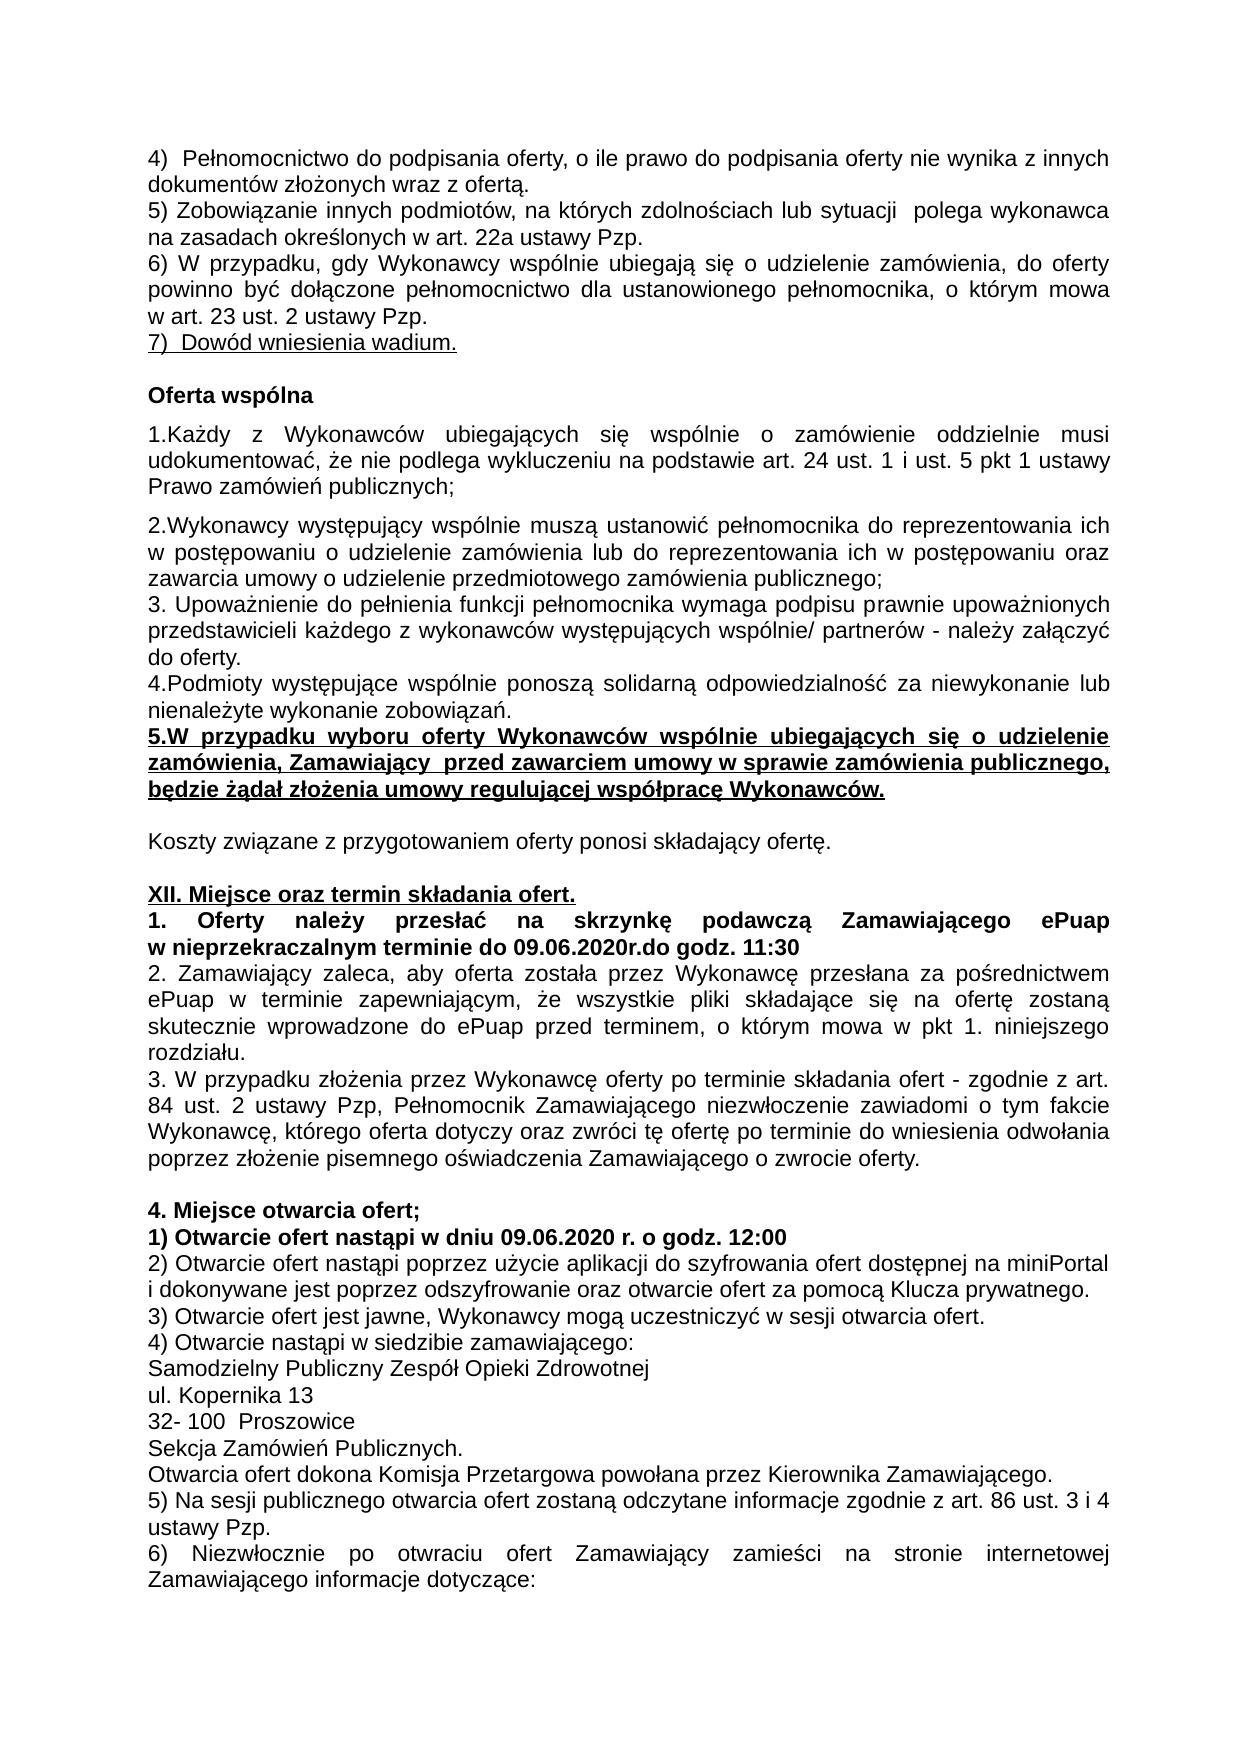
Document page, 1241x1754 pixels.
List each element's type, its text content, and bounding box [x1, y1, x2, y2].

text zamówienia, Zamawiający przed zawarciem umowy w sprawie zamówienia publicznego, [148, 747, 1110, 772]
text 32- 100 Proszowice [148, 1408, 1110, 1434]
text Samodzielny Publiczny Zespół Opieki Zdrowotnej [148, 1355, 1110, 1382]
text 2.Wykonawcy występujący wspólnie muszą ustanowić pełnomocnika do reprezentowania ich w postępowaniu o udzielenie zamówienia lub do reprezentowania ich w postępowaniu oraz zawarcia umowy o udzielenie przedmiotowego zamówienia publicznego; [148, 512, 1110, 591]
text XII. Miejsce oraz termin składania ofert. [148, 881, 1110, 907]
text 6) W przypadku, gdy Wykonawcy wspólnie ubiegają się o udzielenie zamówienia, do oferty powinno być dołączone pełnomocnictwo dla ustanowionego pełnomocnika, o którym mowa w art. 23 ust. 2 ustawy Pzp. [148, 250, 1110, 329]
text Oferta wspólna [148, 382, 1110, 408]
text 1. Oferty należy przesłać na skrzynkę podawczą Zamawiającego ePuap w nieprzekraczalnym terminie do 09.06.2020r.do godz. 11:30 [148, 907, 1110, 960]
text Koszty związane z przygotowaniem oferty ponosi składający ofertę. [148, 828, 1110, 855]
text 1) Otwarcie ofert nastąpi w dniu 09.06.2020 r. o godz. 12:00 [148, 1224, 1110, 1250]
text będzie żądał złożenia umowy regulującej współpracę Wykonawców. [148, 773, 1110, 802]
text 5) Na sesji publicznego otwarcia ofert zostaną odczytane informacje zgodnie z art. 86 ust. 3 i 4 ustawy Pzp. [148, 1487, 1110, 1540]
text 6) Niezwłocznie po otwraciu ofert Zamawiający zamieści na stronie internetowej Zamawiającego informacje dotyczące: [148, 1540, 1110, 1593]
text 3) Otwarcie ofert jest jawne, Wykonawcy mogą uczestniczyć w sesji otwarcia ofert. [148, 1303, 1110, 1329]
text 4) Otwarcie nastąpi w siedzibie zamawiającego: [148, 1329, 1110, 1355]
text 7) Dowód wniesienia wadium. [148, 329, 1110, 355]
text Otwarcia ofert dokona Komisja Przetargowa powołana przez Kierownika Zamawiającego. [148, 1461, 1110, 1487]
text 2) Otwarcie ofert nastąpi poprzez użycie aplikacji do szyfrowania ofert dostępnej na miniPortal i dokonywane jest poprzez odszyfrowanie oraz otwarcie ofert za pomocą Klucza prywatnego. [148, 1250, 1110, 1303]
text 4.Podmioty występujące wspólnie ponoszą solidarną odpowiedzialność za niewykonanie lub nienależyte wykonanie zobowiązań. [148, 670, 1110, 723]
text 1.Każdy z Wykonawców ubiegających się wspólnie o zamówienie oddzielnie musi udokumentować, że nie podlega wykluczeniu na podstawie art. 24 ust. 1 i ust. 5 pkt 1 ustawy Prawo zamówień publicznych; [148, 421, 1110, 499]
text 4. Miejsce otwarcia ofert; [148, 1197, 1110, 1224]
text 5.W przypadku wyboru oferty Wykonawców wspólnie ubiegających się o udzielenie [148, 723, 1110, 746]
text 3. Upoważnienie do pełnienia funkcji pełnomocnika wymaga podpisu prawnie upoważnionych przedstawicieli każdego z wykonawców występujących wspólnie/ partnerów - należy załączyć do oferty. [148, 591, 1110, 670]
text 5) Zobowiązanie innych podmiotów, na których zdolnościach lub sytuacji polega wykonawca na zasadach określonych w art. 22a ustawy Pzp. [148, 197, 1110, 250]
text 3. W przypadku złożenia przez Wykonawcę oferty po terminie składania ofert - zgodnie z art. 84 ust. 2 ustawy Pzp, Pełnomocnik Zamawiającego niezwłoczenie zawiadomi o tym fakcie Wykonawcę, którego oferta dotyczy oraz zwróci tę ofertę po terminie do wniesienia odwołania poprzez złożenie pisemnego oświadczenia Zamawiającego o zwrocie oferty. [148, 1066, 1110, 1171]
text Sekcja Zamówień Publicznych. [148, 1434, 1110, 1461]
text 2. Zamawiający zaleca, aby oferta została przez Wykonawcę przesłana za pośrednictwem ePuap w terminie zapewniającym, że wszystkie pliki składające się na ofertę zostaną skutecznie wprowadzone do ePuap przed terminem, o którym mowa w pkt 1. niniejszego rozdziału. [148, 960, 1110, 1066]
text 4) Pełnomocnictwo do podpisania oferty, o ile prawo do podpisania oferty nie wynika z innych dokumentów złożonych wraz z ofertą. [148, 144, 1110, 197]
text ul. Kopernika 13 [148, 1382, 1110, 1408]
